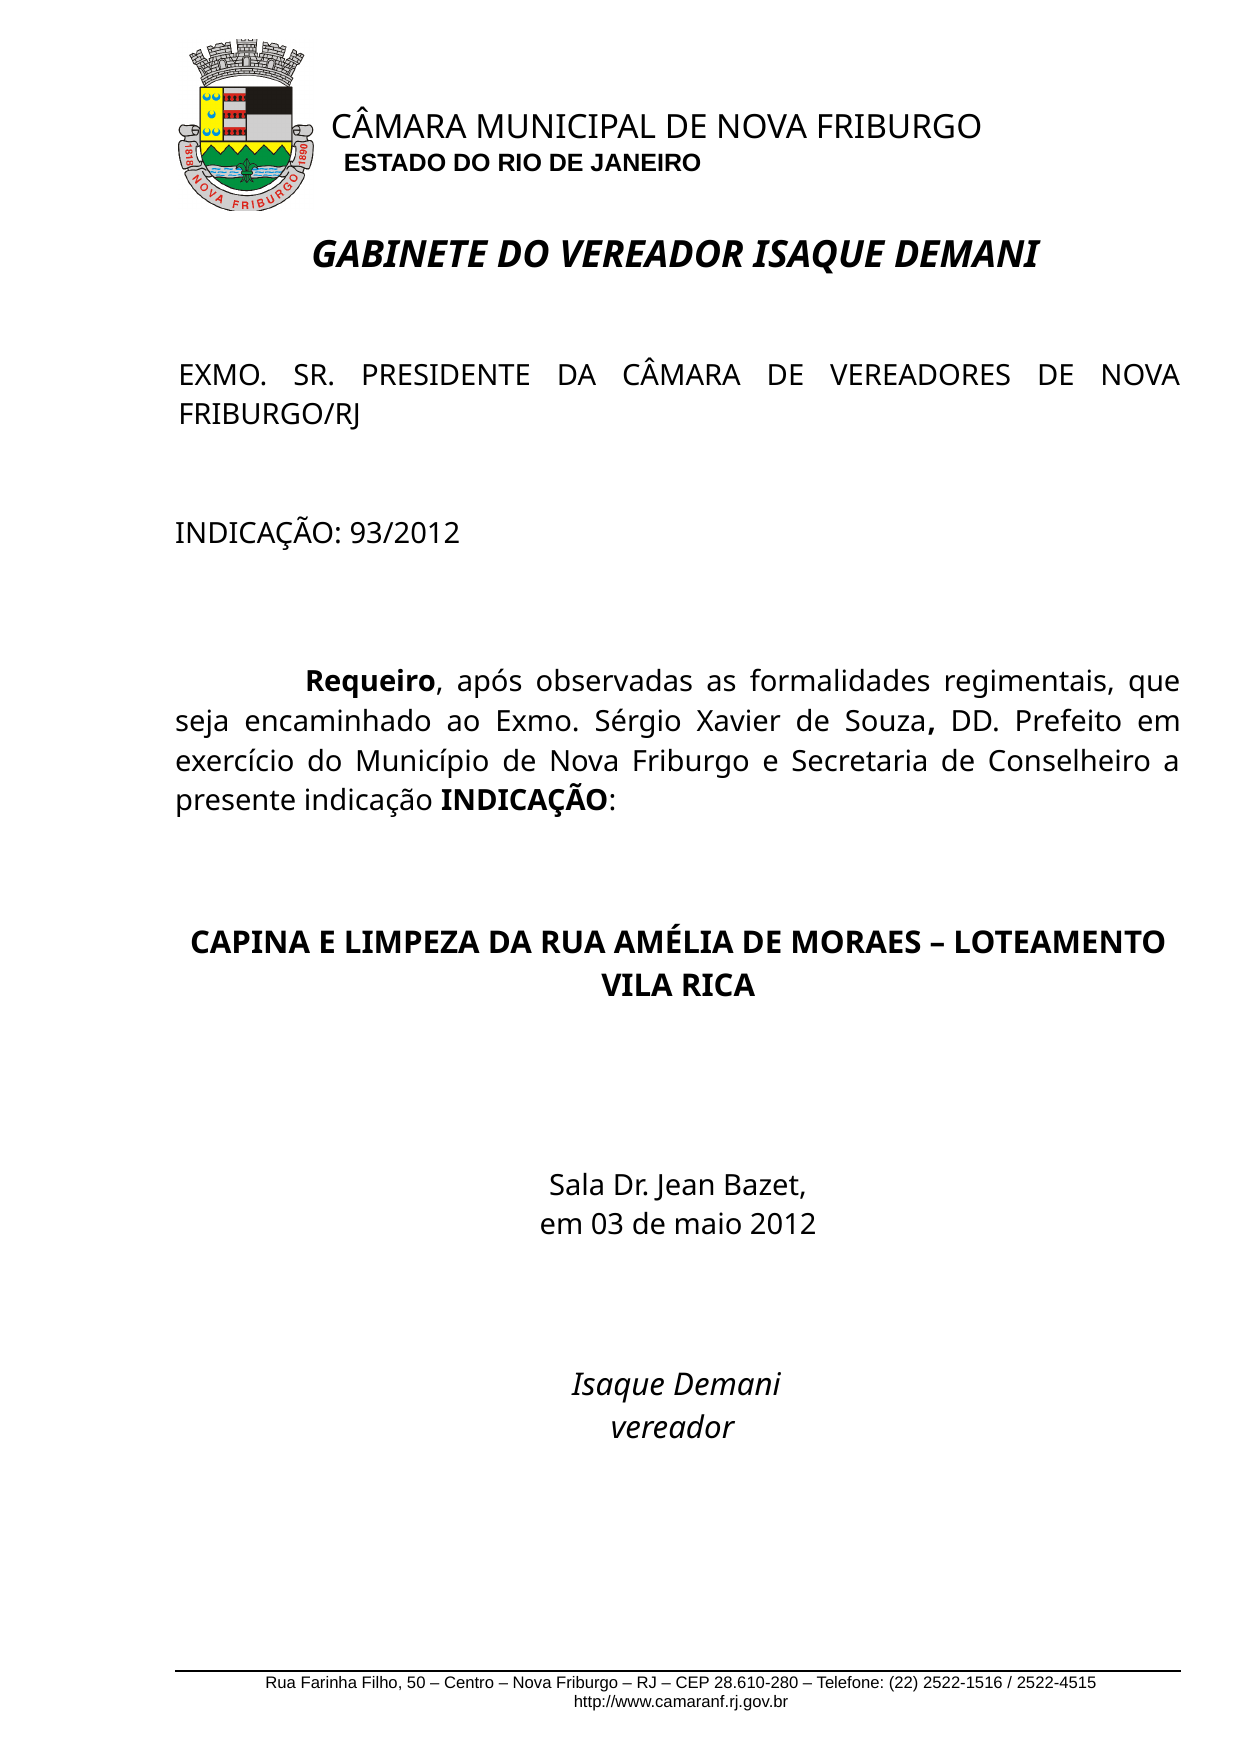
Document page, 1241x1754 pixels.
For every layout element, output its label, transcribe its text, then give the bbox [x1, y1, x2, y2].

text em 03 de maio 2012 [175, 1203, 1181, 1243]
text Isaque Demani [175, 1362, 1181, 1405]
text Sala Dr. Jean Bazet, [175, 1164, 1181, 1203]
text vereador [175, 1405, 1181, 1447]
text INDICAÇÃO: 93/2012 [175, 513, 1181, 552]
text GABINETE DO VEREADOR ISAQUE DEMANI [173, 227, 1181, 278]
text EXMO. SR. PRESIDENTE DA CÂMARA DE VEREADORES DE NOVA FRIBURGO/RJ [178, 354, 1181, 433]
text Requeiro, após observadas as formalidades regimentais, que seja encaminhado ao Exmo. Sérgio Xavier de Souza, DD. Prefeito em exercício do Município de Nova Friburgo e Secretaria de Conselheiro a presente indicação INDICAÇÃO: [175, 661, 1181, 819]
text CAPINA E LIMPEZA DA RUA AMÉLIA DE MORAES – LOTEAMENTO VILA RICA [175, 920, 1181, 1005]
